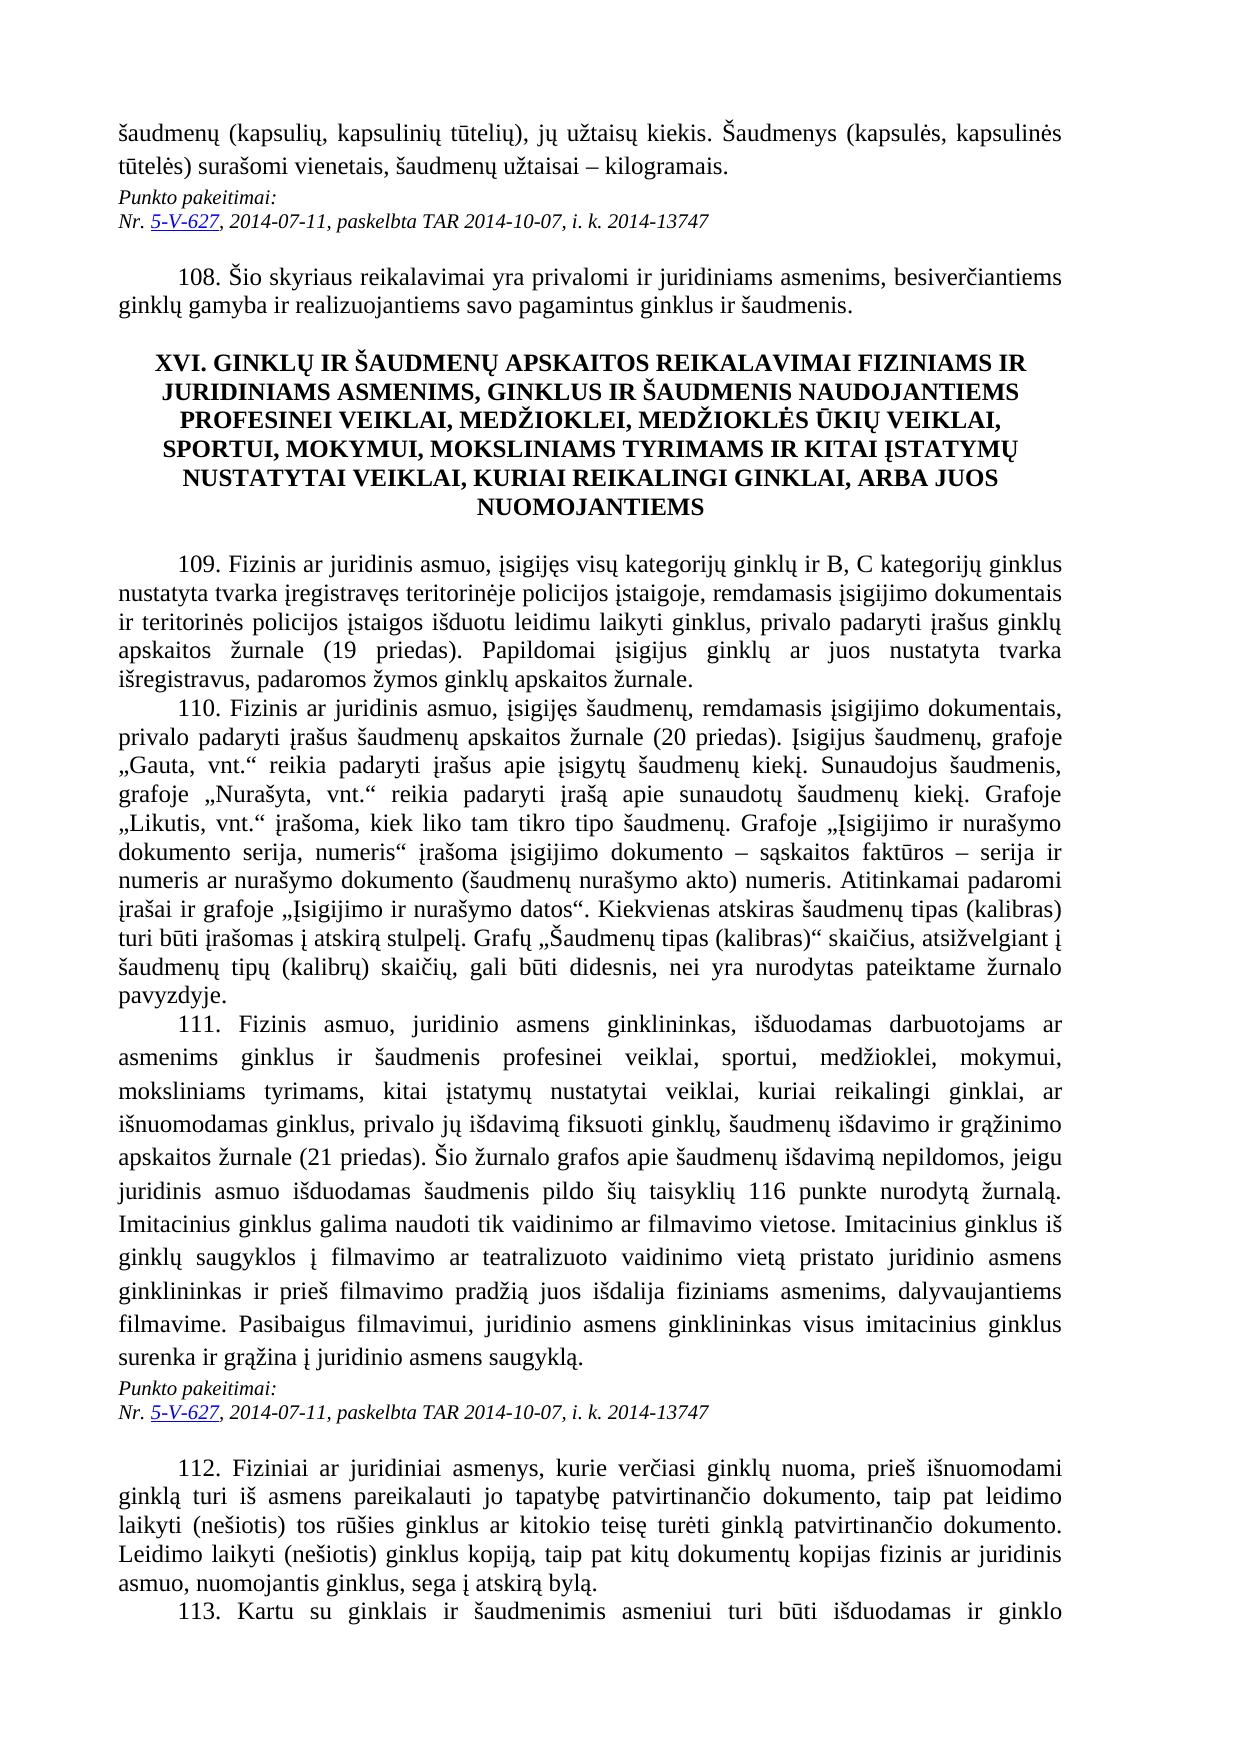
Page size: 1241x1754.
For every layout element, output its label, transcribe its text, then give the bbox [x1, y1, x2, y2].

text 109. Fizinis ar juridinis asmuo, įsigijęs visų kategorijų ginklų ir B, C kategorijų ginklus nustatyta tvarka įregistravęs teritorinėje policijos įstaigoje, remdamasis įsigijimo dokumentais ir teritorinės policijos įstaigos išduotu leidimu laikyti ginklus, privalo padaryti įrašus ginklų apskaitos žurnale (19 priedas). Papildomai įsigijus ginklų ar juos nustatyta tvarka išregistravus, padaromos žymos ginklų apskaitos žurnale. [118, 549, 1063, 693]
text 110. Fizinis ar juridinis asmuo, įsigijęs šaudmenų, remdamasis įsigijimo dokumentais, privalo padaryti įrašus šaudmenų apskaitos žurnale (20 priedas). Įsigijus šaudmenų, grafoje „Gauta, vnt.“ reikia padaryti įrašus apie įsigytų šaudmenų kiekį. Sunaudojus šaudmenis, grafoje „Nurašyta, vnt.“ reikia padaryti įrašą apie sunaudotų šaudmenų kiekį. Grafoje „Likutis, vnt.“ įrašoma, kiek liko tam tikro tipo šaudmenų. Grafoje „Įsigijimo ir nurašymo dokumento serija, numeris“ įrašoma įsigijimo dokumento – sąskaitos faktūros – serija ir numeris ar nurašymo dokumento (šaudmenų nurašymo akto) numeris. Atitinkamai padaromi įrašai ir grafoje „Įsigijimo ir nurašymo datos“. Kiekvienas atskiras šaudmenų tipas (kalibras) turi būti įrašomas į atskirą stulpelį. Grafų „Šaudmenų tipas (kalibras)“ skaičius, atsižvelgiant į šaudmenų tipų (kalibrų) skaičių, gali būti didesnis, nei yra nurodytas pateiktame žurnalo pavyzdyje. [118, 693, 1063, 1009]
text 112. Fiziniai ar juridiniai asmenys, kurie verčiasi ginklų nuoma, prieš išnuomodami ginklą turi iš asmens pareikalauti jo tapatybę patvirtinančio dokumento, taip pat leidimo laikyti (nešiotis) tos rūšies ginklus ar kitokio teisę turėti ginklą patvirtinančio dokumento. Leidimo laikyti (nešiotis) ginklus kopiją, taip pat kitų dokumentų kopijas fizinis ar juridinis asmuo, nuomojantis ginklus, sega į atskirą bylą. [118, 1453, 1063, 1596]
text 111. Fizinis asmuo, juridinio asmens ginklininkas, išduodamas darbuotojams ar asmenims ginklus ir šaudmenis profesinei veiklai, sportui, medžioklei, mokymui, moksliniams tyrimams, kitai įstatymų nustatytai veiklai, kuriai reikalingi ginklai, ar išnuomodamas ginklus, privalo jų išdavimą fiksuoti ginklų, šaudmenų išdavimo ir grąžinimo apskaitos žurnale (21 priedas). Šio žurnalo grafos apie šaudmenų išdavimą nepildomos, jeigu juridinis asmuo išduodamas šaudmenis pildo šių taisyklių 116 punkte nurodytą žurnalą. Imitacinius ginklus galima naudoti tik vaidinimo ar filmavimo vietose. Imitacinius ginklus iš ginklų saugyklos į filmavimo ar teatralizuoto vaidinimo vietą pristato juridinio asmens ginklininkas ir prieš filmavimo pradžią juos išdalija fiziniams asmenims, dalyvaujantiems filmavime. Pasibaigus filmavimui, juridinio asmens ginklininkas visus imitacinius ginklus surenka ir grąžina į juridinio asmens saugyklą. [118, 1009, 1063, 1371]
text Punkto pakeitimai: [118, 185, 1063, 209]
text Punkto pakeitimai: [118, 1376, 1063, 1400]
text Nr. 5-V-627, 2014-07-11, paskelbta TAR 2014-10-07, i. k. 2014-13747 [118, 209, 1063, 233]
text šaudmenų (kapsulių, kapsulinių tūtelių), jų užtaisų kiekis. Šaudmenys (kapsulės, kapsulinės tūtelės) surašomi vienetais, šaudmenų užtaisai – kilogramais. [118, 118, 1063, 180]
text Nr. 5-V-627, 2014-07-11, paskelbta TAR 2014-10-07, i. k. 2014-13747 [118, 1400, 1063, 1424]
text 108. Šio skyriaus reikalavimai yra privalomi ir juridiniams asmenims, besiverčiantiems ginklų gamyba ir realizuojantiems savo pagamintus ginklus ir šaudmenis. [118, 262, 1063, 319]
text 113. Kartu su ginklais ir šaudmenimis asmeniui turi būti išduodamas ir ginklo [118, 1596, 1063, 1625]
text XVI. GINKLŲ IR ŠAUDMENŲ APSKAITOS REIKALAVIMAI FIZINIAMS IR JURIDINIAMS ASMENIMS, GINKLUS IR ŠAUDMENIS NAUDOJANTIEMS PROFESINEI VEIKLAI, MEDŽIOKLEI, MEDŽIOKLĖS ŪKIŲ VEIKLAI, SPORTUI, MOKYMUI, MOKSLINIAMS TYRIMAMS IR KITAI ĮSTATYMŲ NUSTATYTAI VEIKLAI, KURIAI REIKALINGI GINKLAI, ARBA JUOS NUOMOJANTIEMS [118, 348, 1063, 520]
